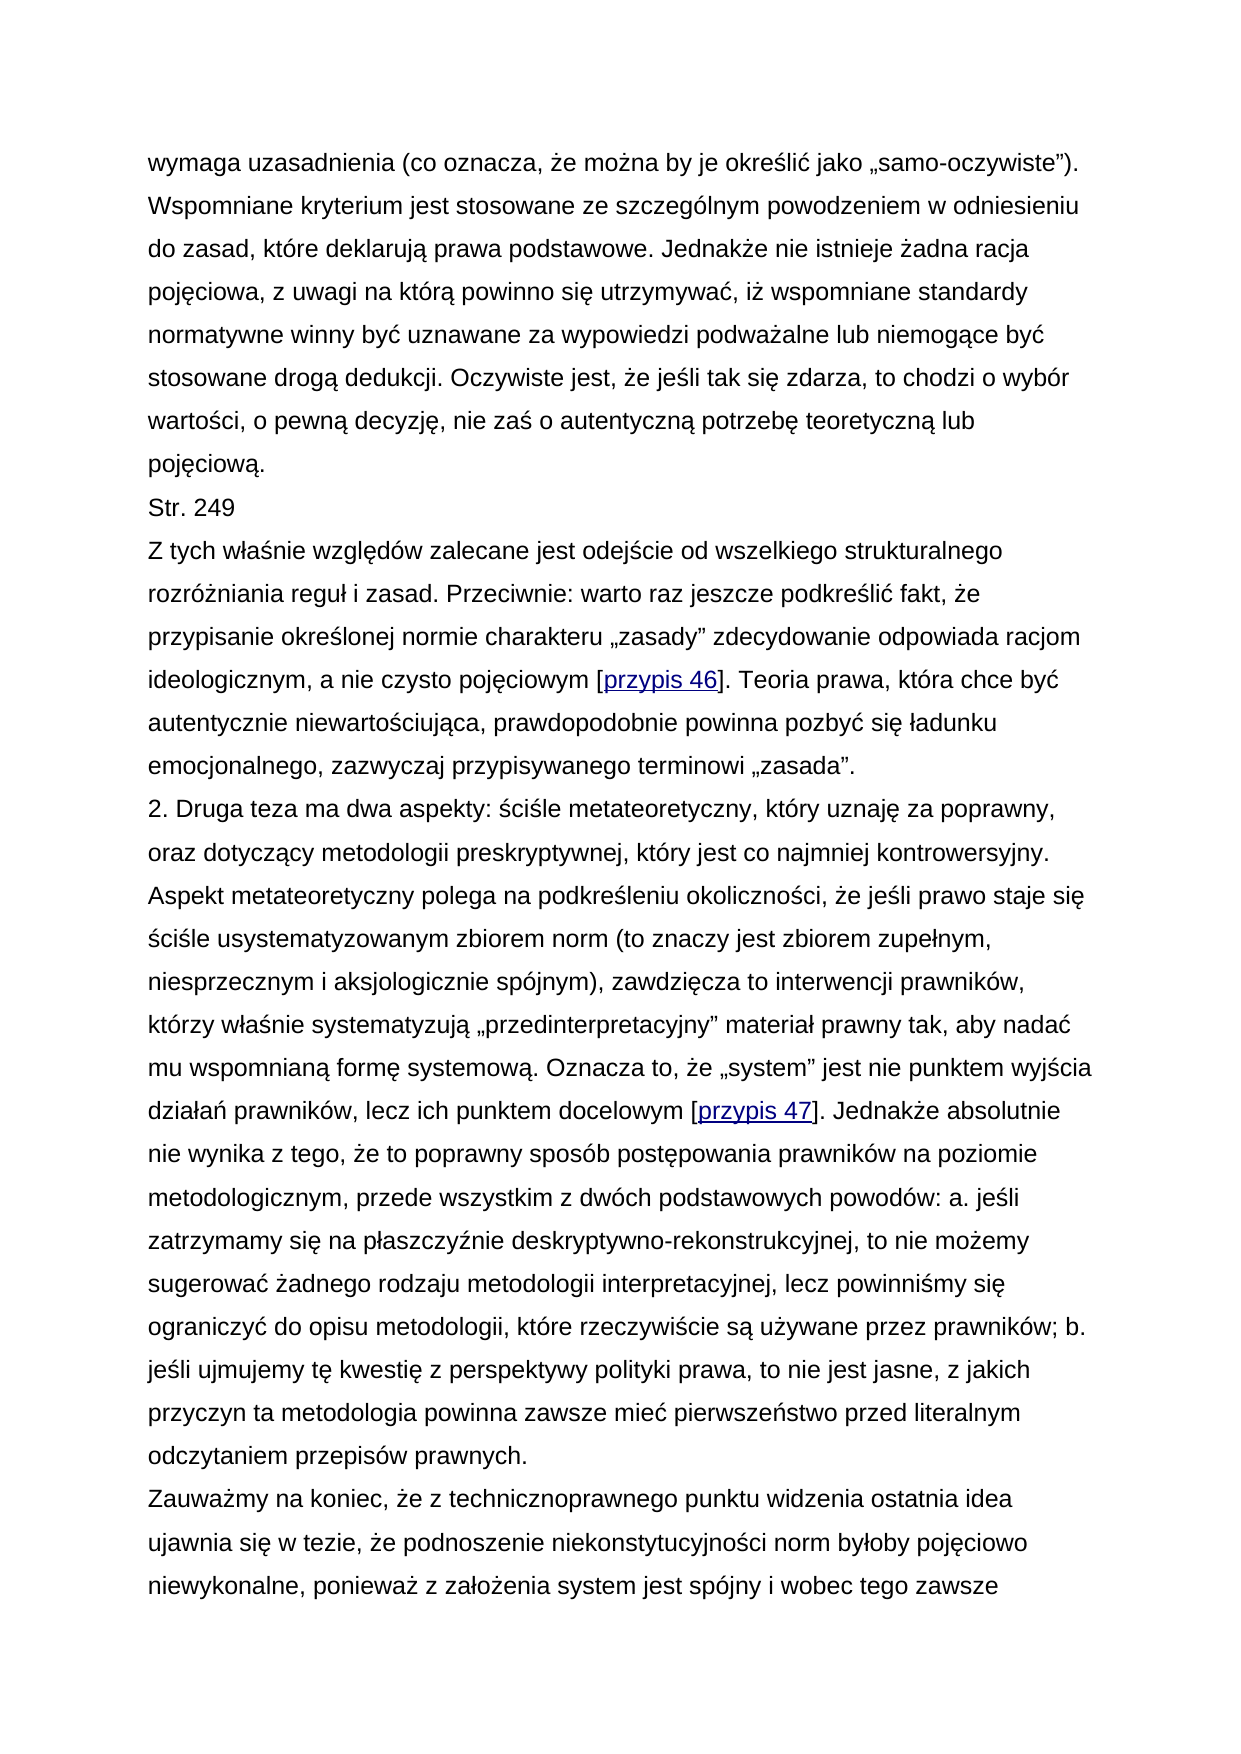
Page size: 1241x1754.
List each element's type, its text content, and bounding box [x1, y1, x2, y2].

text Zauważmy na koniec, że z technicznoprawnego punktu widzenia ostatnia idea ujawnia się w tezie, że podnoszenie niekonstytucyjności norm byłoby pojęciowo niewykonalne, ponieważ z założenia system jest spójny i wobec tego zawsze [148, 1484, 1093, 1599]
text 2. Druga teza ma dwa aspekty: ściśle metateoretyczny, który uznaję za poprawny, oraz dotyczący metodologii preskryptywnej, który jest co najmniej kontrowersyjny. Aspekt metateoretyczny polega na podkreśleniu okoliczności, że jeśli prawo staje się ściśle usystematyzowanym zbiorem norm (to znaczy jest zbiorem zupełnym, niesprzecznym i aksjologicznie spójnym), zawdzięcza to interwencji prawników, którzy właśnie systematyzują „przedinterpretacyjny” materiał prawny tak, aby nadać mu wspomnianą formę systemową. Oznacza to, że „system” jest nie punktem wyjścia działań prawników, lecz ich punktem docelowym [przypis 47]. Jednakże absolutnie nie wynika z tego, że to poprawny sposób postępowania prawników na poziomie metodologicznym, przede wszystkim z dwóch podstawowych powodów: a. jeśli zatrzymamy się na płaszczyźnie deskryptywno-rekonstrukcyjnej, to nie możemy sugerować żadnego rodzaju metodologii interpretacyjnej, lecz powinniśmy się ograniczyć do opisu metodologii, które rzeczywiście są używane przez prawników; b. jeśli ujmujemy tę kwestię z perspektywy polityki prawa, to nie jest jasne, z jakich przyczyn ta metodologia powinna zawsze mieć pierwszeństwo przed literalnym odczytaniem przepisów prawnych. [148, 794, 1093, 1470]
text wymaga uzasadnienia (co oznacza, że można by je określić jako „samo-oczywiste”). Wspomniane kryterium jest stosowane ze szczególnym powodzeniem w odniesieniu do zasad, które deklarują prawa podstawowe. Jednakże nie istnieje żadna racja pojęciowa, z uwagi na którą powinno się utrzymywać, iż wspomniane standardy normatywne winny być uznawane za wypowiedzi podważalne lub niemogące być stosowane drogą dedukcji. Oczywiste jest, że jeśli tak się zdarza, to chodzi o wybór wartości, o pewną decyzję, nie zaś o autentyczną potrzebę teoretyczną lub pojęciową. [148, 148, 1093, 478]
text Str. 249 [148, 493, 1093, 521]
text Z tych właśnie względów zalecane jest odejście od wszelkiego strukturalnego rozróżniania reguł i zasad. Przeciwnie: warto raz jeszcze podkreślić fakt, że przypisanie określonej normie charakteru „zasady” zdecydowanie odpowiada racjom ideologicznym, a nie czysto pojęciowym [przypis 46]. Teoria prawa, która chce być autentycznie niewartościująca, prawdopodobnie powinna pozbyć się ładunku emocjonalnego, zazwyczaj przypisywanego terminowi „zasada”. [148, 536, 1093, 780]
